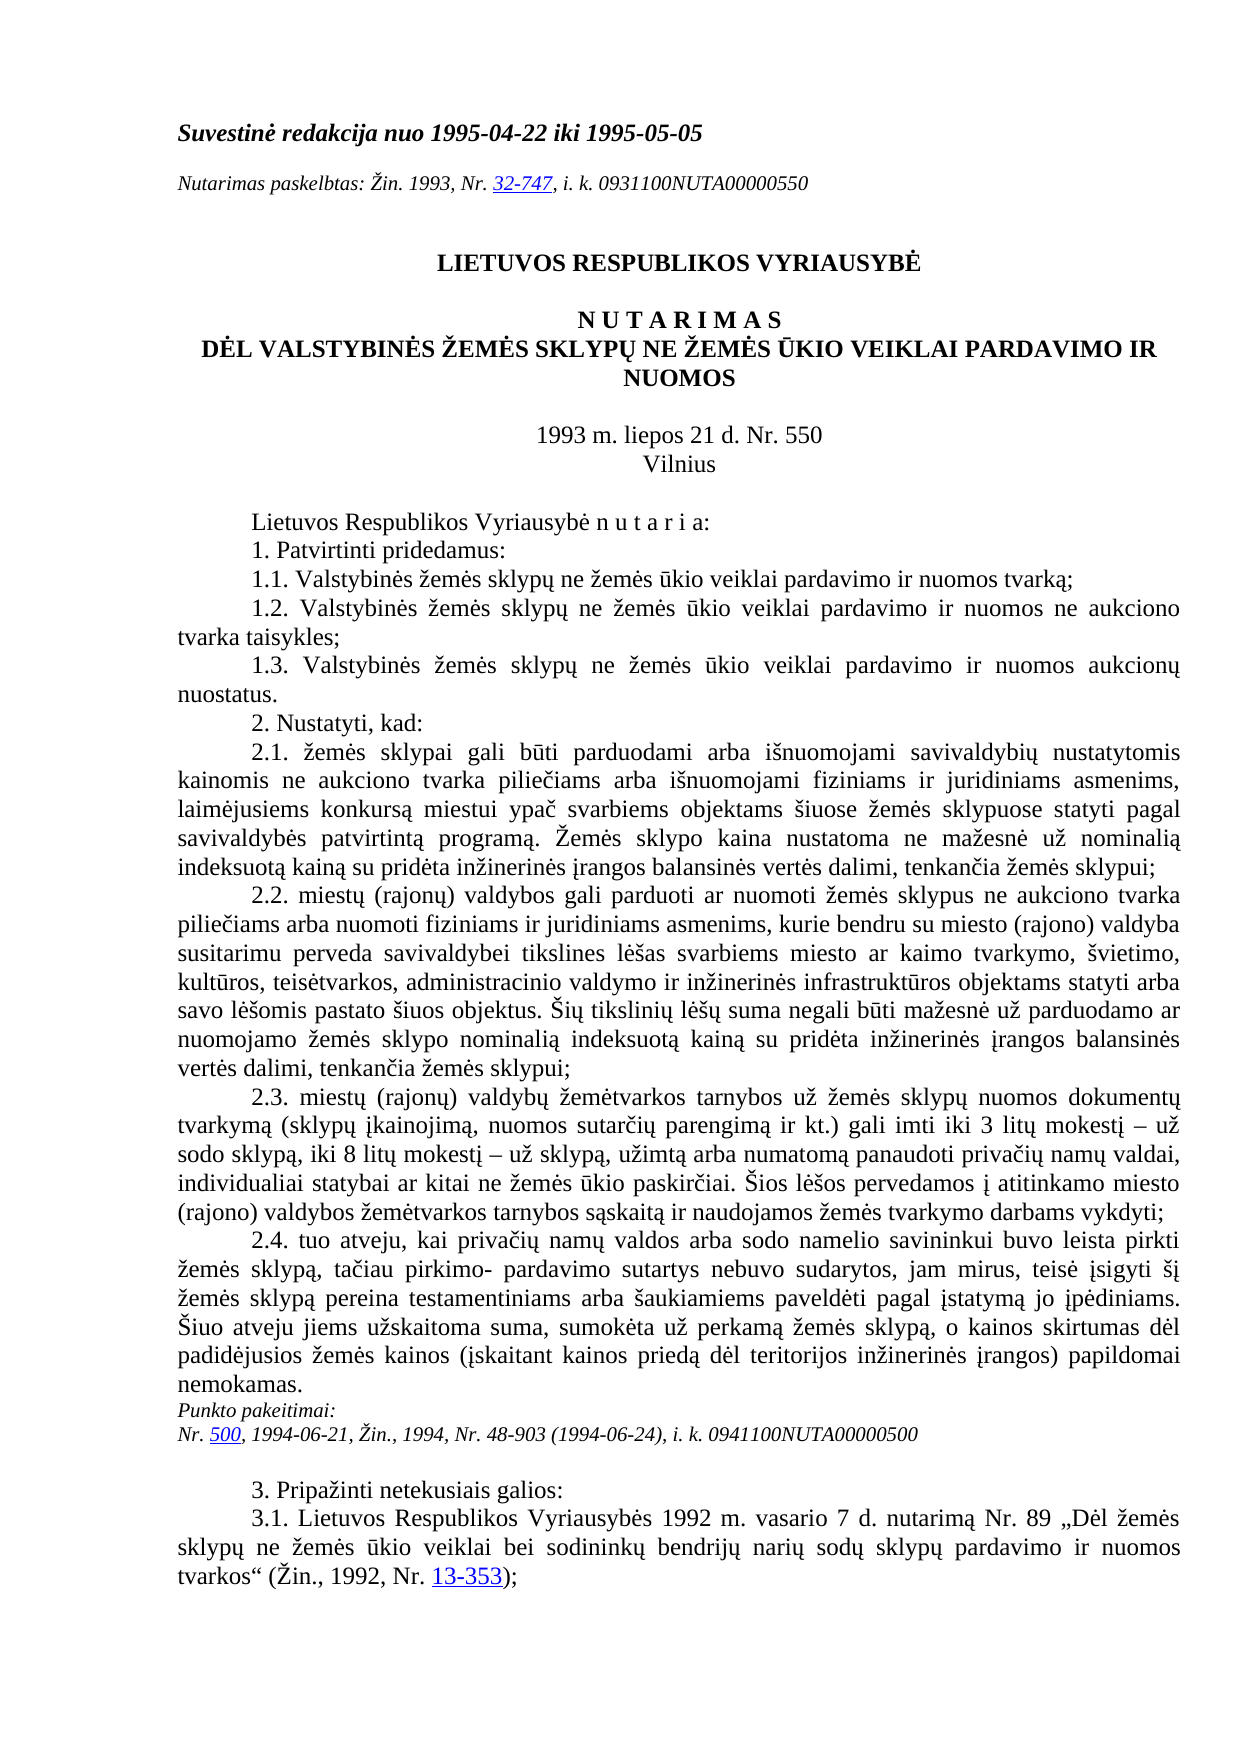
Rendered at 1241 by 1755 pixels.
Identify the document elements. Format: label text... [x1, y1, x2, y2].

text Lietuvos Respublikos Vyriausybė nutaria: [177, 507, 1181, 535]
text 1.3. Valstybinės žemės sklypų ne žemės ūkio veiklai pardavimo ir nuomos aukcionų nuostatus. [177, 650, 1181, 708]
text 2.3. miestų (rajonų) valdybų žemėtvarkos tarnybos už žemės sklypų nuomos dokumentų tvarkymą (sklypų įkainojimą, nuomos sutarčių parengimą ir kt.) gali imti iki 3 litų mokestį – už sodo sklypą, iki 8 litų mokestį – už sklypą, užimtą arba numatomą panaudoti privačių namų valdai, individualiai statybai ar kitai ne žemės ūkio paskirčiai. Šios lėšos pervedamos į atitinkamo miesto (rajono) valdybos žemėtvarkos tarnybos sąskaitą ir naudojamos žemės tvarkymo darbams vykdyti; [177, 1082, 1181, 1225]
text Nr. 500, 1994-06-21, Žin., 1994, Nr. 48-903 (1994-06-24), i. k. 0941100NUTA00000500 [177, 1422, 1181, 1446]
text 1.2. Valstybinės žemės sklypų ne žemės ūkio veiklai pardavimo ir nuomos ne aukciono tvarka taisykles; [177, 593, 1181, 650]
text 1.1. Valstybinės žemės sklypų ne žemės ūkio veiklai pardavimo ir nuomos tvarką; [177, 564, 1181, 593]
text 2.2. miestų (rajonų) valdybos gali parduoti ar nuomoti žemės sklypus ne aukciono tvarka piliečiams arba nuomoti fiziniams ir juridiniams asmenims, kurie bendru su miesto (rajono) valdyba susitarimu perveda savivaldybei tikslines lėšas svarbiems miesto ar kaimo tvarkymo, švietimo, kultūros, teisėtvarkos, administracinio valdymo ir inžinerinės infrastruktūros objektams statyti arba savo lėšomis pastato šiuos objektus. Šių tikslinių lėšų suma negali būti mažesnė už parduodamo ar nuomojamo žemės sklypo nominalią indeksuotą kainą su pridėta inžinerinės įrangos balansinės vertės dalimi, tenkančia žemės sklypui; [177, 880, 1181, 1082]
text 3.1. Lietuvos Respublikos Vyriausybės 1992 m. vasario 7 d. nutarimą Nr. 89 „Dėl žemės sklypų ne žemės ūkio veiklai bei sodininkų bendrijų narių sodų sklypų pardavimo ir nuomos tvarkos“ (Žin., 1992, Nr. 13-353); [177, 1503, 1181, 1590]
text DĖL VALSTYBINĖS ŽEMĖS SKLYPŲ NE ŽEMĖS ŪKIO VEIKLAI PARDAVIMO IR NUOMOS [177, 334, 1181, 392]
text 2.1. žemės sklypai gali būti parduodami arba išnuomojami savivaldybių nustatytomis kainomis ne aukciono tvarka piliečiams arba išnuomojami fiziniams ir juridiniams asmenims, laimėjusiems konkursą miestui ypač svarbiems objektams šiuose žemės sklypuose statyti pagal savivaldybės patvirtintą programą. Žemės sklypo kaina nustatoma ne mažesnė už nominalią indeksuotą kainą su pridėta inžinerinės įrangos balansinės vertės dalimi, tenkančia žemės sklypui; [177, 737, 1181, 880]
text LIETUVOS RESPUBLIKOS VYRIAUSYBĖ [177, 248, 1181, 277]
text Suvestinė redakcija nuo 1995-04-22 iki 1995-05-05 [177, 118, 1181, 147]
text 3. Pripažinti netekusiais galios: [177, 1475, 1181, 1503]
text 2. Nustatyti, kad: [177, 708, 1181, 737]
text Nutarimas paskelbtas: Žin. 1993, Nr. 32-747, i. k. 0931100NUTA00000550 [177, 171, 1181, 195]
text Punkto pakeitimai: [177, 1398, 1181, 1422]
text Vilnius [177, 449, 1181, 478]
text N U T A R I M A S [177, 305, 1181, 334]
text 1993 m. liepos 21 d. Nr. 550 [177, 420, 1181, 449]
text 1. Patvirtinti pridedamus: [177, 535, 1181, 564]
text 2.4. tuo atveju, kai privačių namų valdos arba sodo namelio savininkui buvo leista pirkti žemės sklypą, tačiau pirkimo- pardavimo sutartys nebuvo sudarytos, jam mirus, teisė įsigyti šį žemės sklypą pereina testamentiniams arba šaukiamiems paveldėti pagal įstatymą jo įpėdiniams. Šiuo atveju jiems užskaitoma suma, sumokėta už perkamą žemės sklypą, o kainos skirtumas dėl padidėjusios žemės kainos (įskaitant kainos priedą dėl teritorijos inžinerinės įrangos) papildomai nemokamas. [177, 1225, 1181, 1398]
